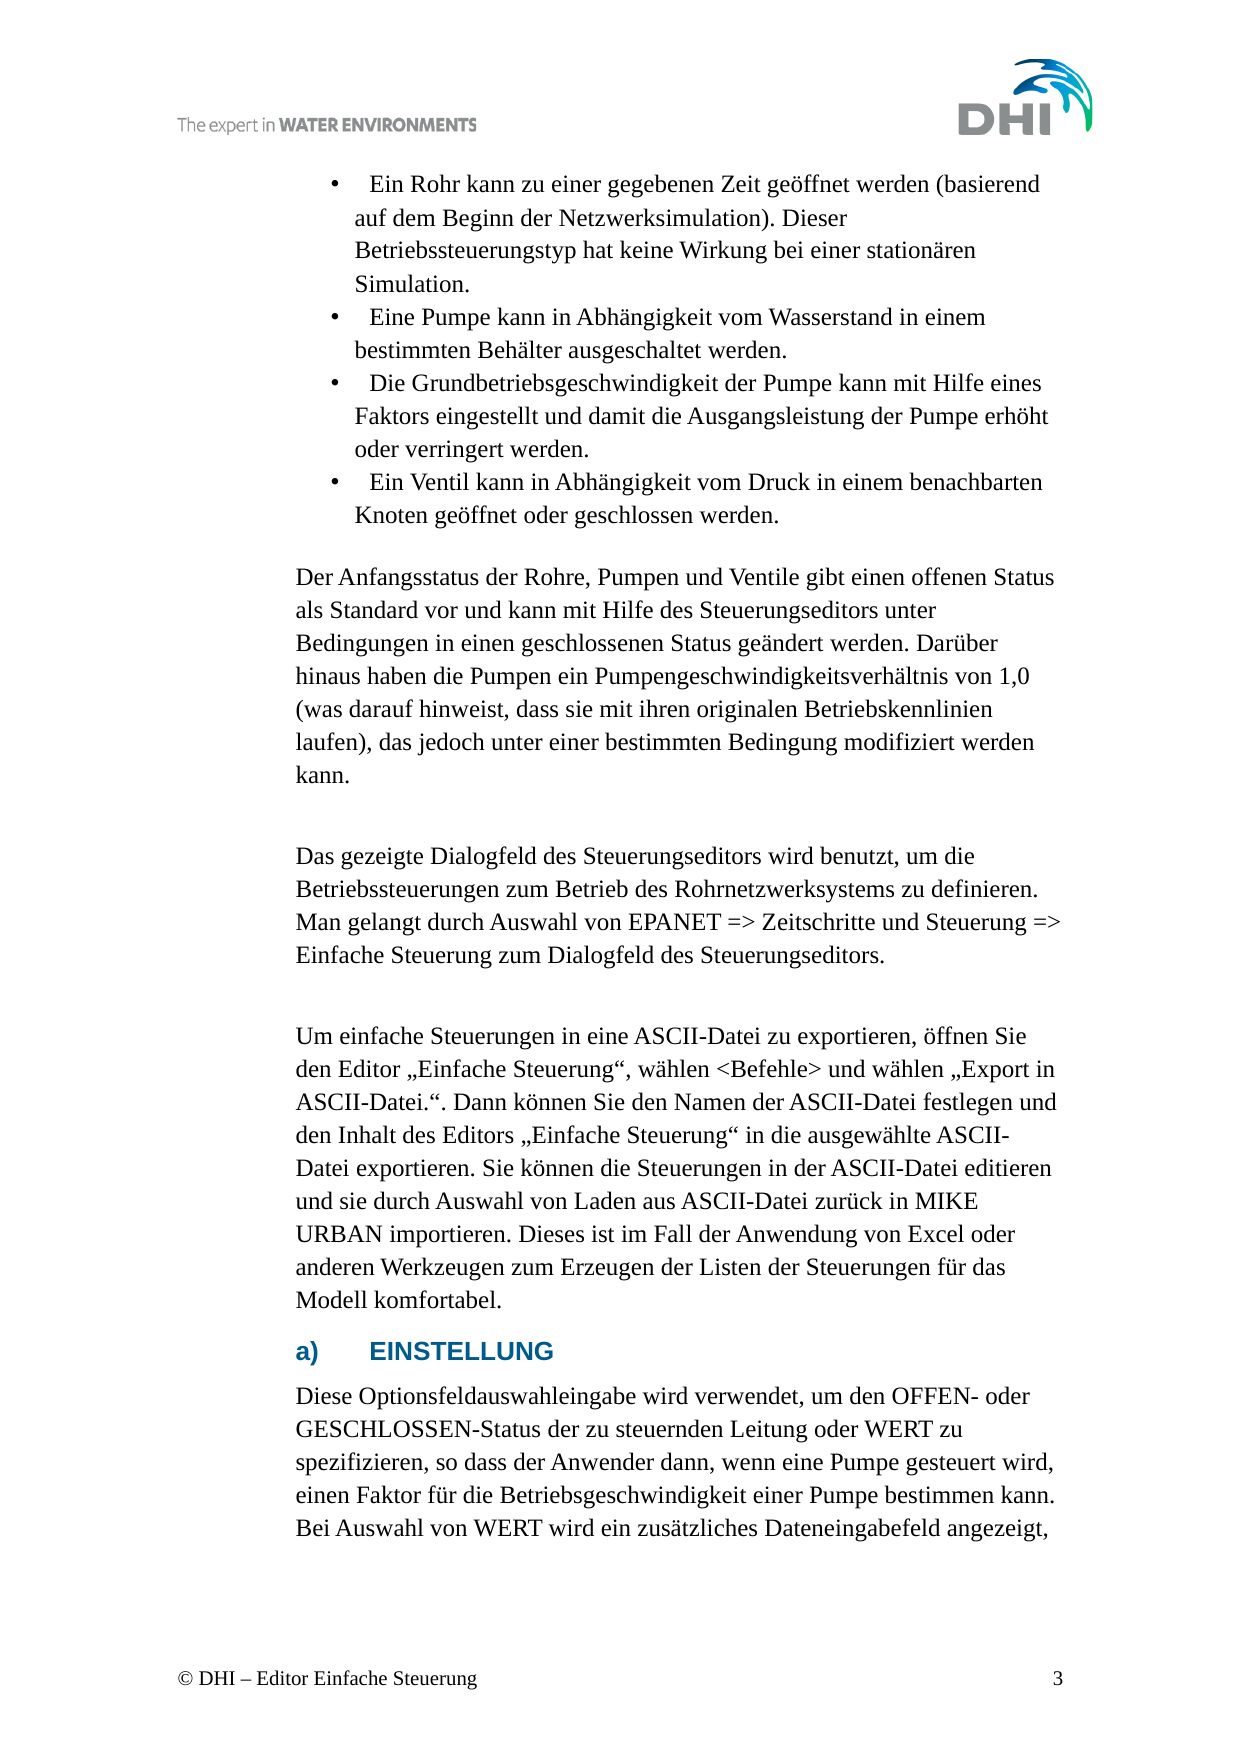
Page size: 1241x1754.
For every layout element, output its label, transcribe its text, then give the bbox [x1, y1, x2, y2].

picture [958, 59, 1093, 135]
subtitle EINSTELLUNG [295, 1336, 1063, 1366]
text Um einfache Steuerungen in eine ASCII-Datei zu exportieren, öffnen Sie den Editor „Einfache Steuerung“, wählen <Befehle> und wählen „Export in ASCII-Datei.“. Dann können Sie den Namen der ASCII-Datei festlegen und den Inhalt des Editors „Einfache Steuerung“ in die ausgewählte ASCII-Datei exportieren. Sie können die Steuerungen in der ASCII-Datei editieren und sie durch Auswahl von Laden aus ASCII-Datei zurück in MIKE URBAN importieren. Dieses ist im Fall der Anwendung von Excel oder anderen Werkzeugen zum Erzeugen der Listen der Steuerungen für das Modell komfortabel. [295, 1021, 1063, 1314]
list Eine Pumpe kann in Abhängigkeit vom Wasserstand in einem bestimmten Behälter ausgeschaltet werden. [339, 302, 1063, 363]
list Die Grundbetriebsgeschwindigkeit der Pumpe kann mit Hilfe eines Faktors eingestellt und damit die Ausgangsleistung der Pumpe erhöht oder verringert werden. [339, 368, 1063, 462]
text Diese Optionsfeldauswahleingabe wird verwendet, um den OFFEN- oder GESCHLOSSEN-Status der zu steuernden Leitung oder WERT zu spezifizieren, so dass der Anwender dann, wenn eine Pumpe gesteuert wird, einen Faktor für die Betriebsgeschwindigkeit einer Pumpe bestimmen kann. Bei Auswahl von WERT wird ein zusätzliches Dateneingabefeld angezeigt, [295, 1381, 1063, 1542]
text Das gezeigte Dialogfeld des Steuerungseditors wird benutzt, um die Betriebssteuerungen zum Betrieb des Rohrnetzwerksystems zu definieren. Man gelangt durch Auswahl von EPANET => Zeitschritte und Steuerung => Einfache Steuerung zum Dialogfeld des Steuerungseditors. [295, 841, 1063, 1002]
list Ein Ventil kann in Abhängigkeit vom Druck in einem benachbarten Knoten geöffnet oder geschlossen werden. [339, 467, 1063, 528]
text Der Anfangsstatus der Rohre, Pumpen und Ventile gibt einen offenen Status als Standard vor und kann mit Hilfe des Steuerungseditors unter Bedingungen in einen geschlossenen Status geändert werden. Darüber hinaus haben die Pumpen ein Pumpengeschwindigkeitsverhältnis von 1,0 (was darauf hinweist, dass sie mit ihren originalen Betriebskennlinien laufen), das jedoch unter einer bestimmten Bedingung modifiziert werden kann. [295, 562, 1063, 822]
picture [177, 117, 477, 135]
list Ein Rohr kann zu einer gegebenen Zeit geöffnet werden (basierend auf dem Beginn der Netzwerksimulation). Dieser Betriebssteuerungstyp hat keine Wirkung bei einer stationären Simulation. [339, 169, 1063, 297]
